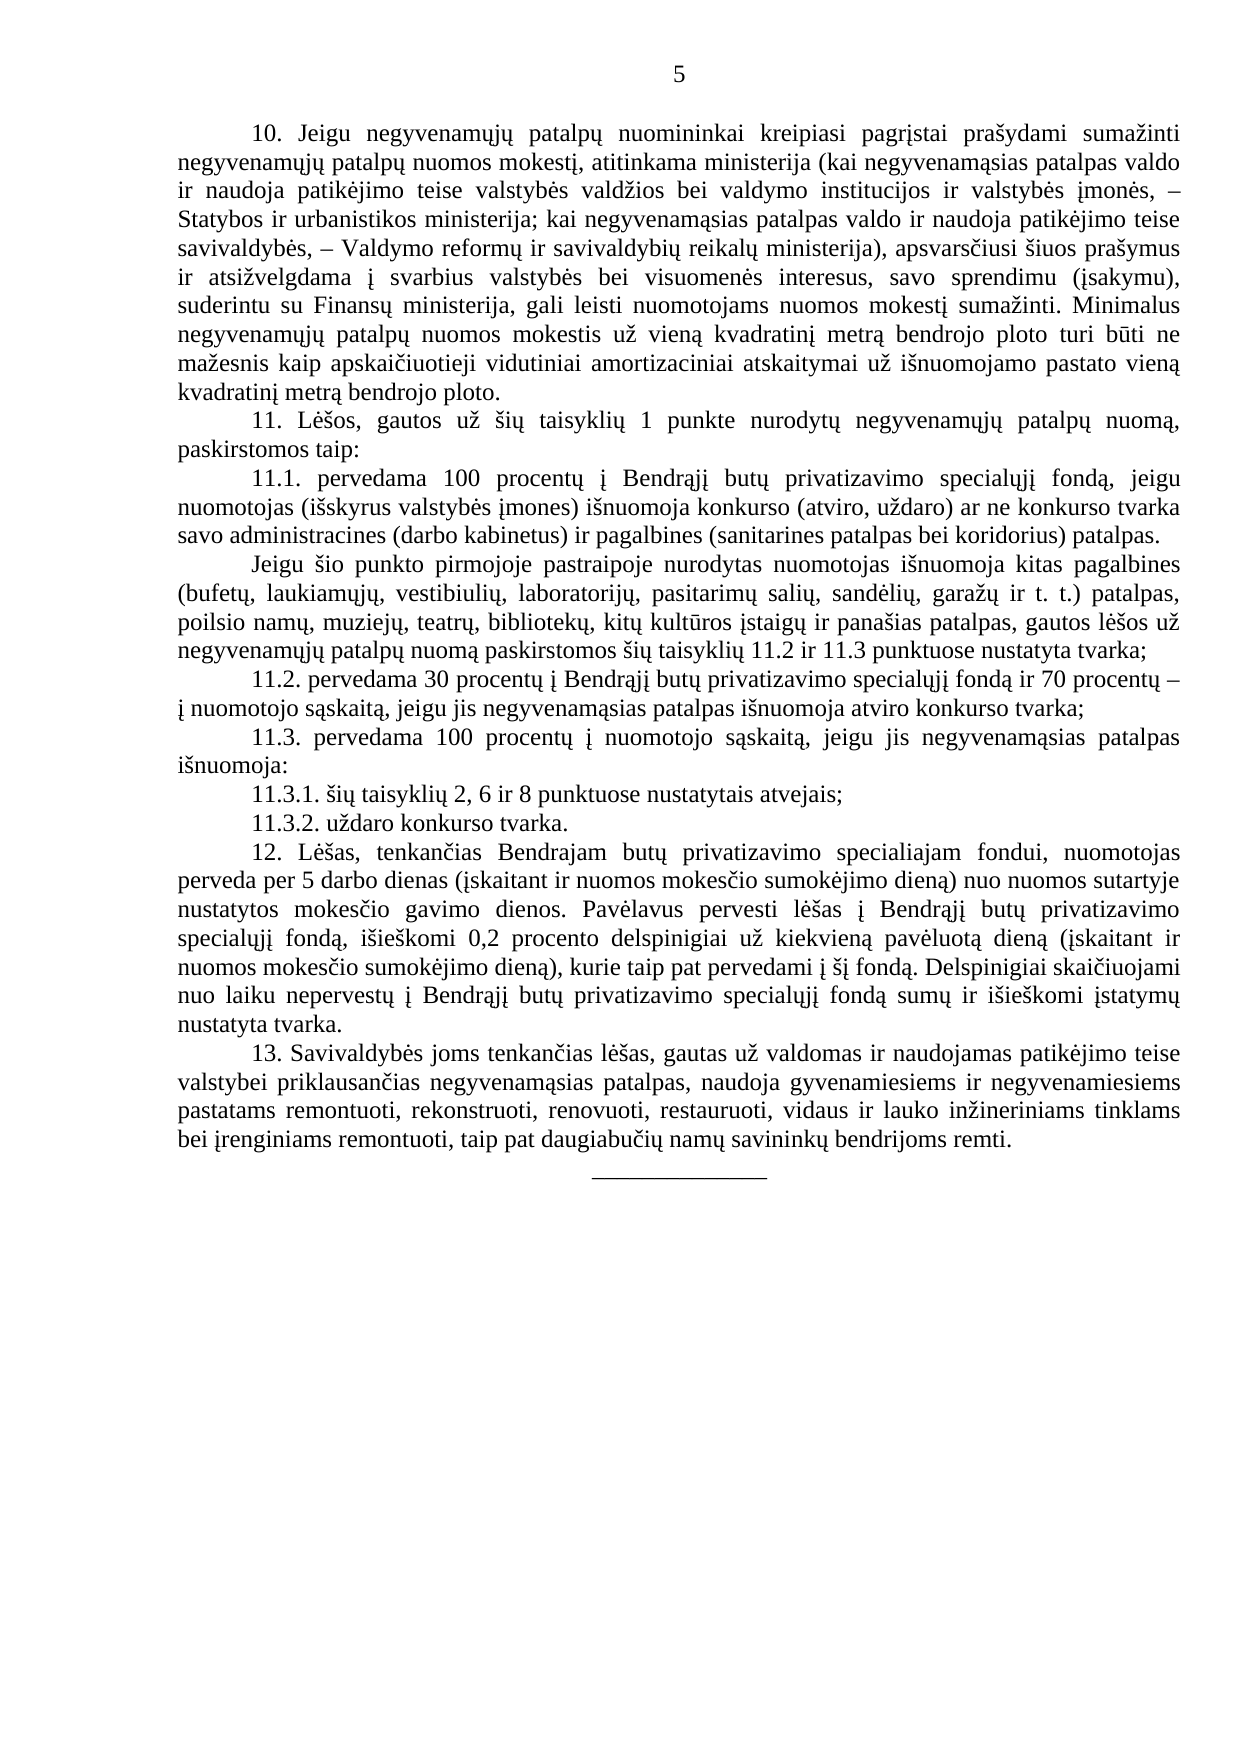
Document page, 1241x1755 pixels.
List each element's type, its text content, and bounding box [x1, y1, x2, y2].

text Jeigu šio punkto pirmojoje pastraipoje nurodytas nuomotojas išnuomoja kitas pagalbines (bufetų, laukiamųjų, vestibiulių, laboratorijų, pasitarimų salių, sandėlių, garažų ir t. t.) patalpas, poilsio namų, muziejų, teatrų, bibliotekų, kitų kultūros įstaigų ir panašias patalpas, gautos lėšos už negyvenamųjų patalpų nuomą paskirstomos šių taisyklių 11.2 ir 11.3 punktuose nustatyta tvarka; [177, 549, 1181, 664]
text 11.3.1. šių taisyklių 2, 6 ir 8 punktuose nustatytais atvejais; [177, 779, 1181, 808]
text 11.3.2. uždaro konkurso tvarka. [177, 808, 1181, 837]
text 12. Lėšas, tenkančias Bendrajam butų privatizavimo specialiajam fondui, nuomotojas perveda per 5 darbo dienas (įskaitant ir nuomos mokesčio sumokėjimo dieną) nuo nuomos sutartyje nustatytos mokesčio gavimo dienos. Pavėlavus pervesti lėšas į Bendrąjį butų privatizavimo specialųjį fondą, išieškomi 0,2 procento delspinigiai už kiekvieną pavėluotą dieną (įskaitant ir nuomos mokesčio sumokėjimo dieną), kurie taip pat pervedami į šį fondą. Delspinigiai skaičiuojami nuo laiku nepervestų į Bendrąjį butų privatizavimo specialųjį fondą sumų ir išieškomi įstatymų nustatyta tvarka. [177, 837, 1181, 1038]
text 11.2. pervedama 30 procentų į Bendrąjį butų privatizavimo specialųjį fondą ir 70 procentų – į nuomotojo sąskaitą, jeigu jis negyvenamąsias patalpas išnuomoja atviro konkurso tvarka; [177, 664, 1181, 722]
text 10. Jeigu negyvenamųjų patalpų nuomininkai kreipiasi pagrįstai prašydami sumažinti negyvenamųjų patalpų nuomos mokestį, atitinkama ministerija (kai negyvenamąsias patalpas valdo ir naudoja patikėjimo teise valstybės valdžios bei valdymo institucijos ir valstybės įmonės, – Statybos ir urbanistikos ministerija; kai negyvenamąsias patalpas valdo ir naudoja patikėjimo teise savivaldybės, – Valdymo reformų ir savivaldybių reikalų ministerija), apsvarsčiusi šiuos prašymus ir atsižvelgdama į svarbius valstybės bei visuomenės interesus, savo sprendimu (įsakymu), suderintu su Finansų ministerija, gali leisti nuomotojams nuomos mokestį sumažinti. Minimalus negyvenamųjų patalpų nuomos mokestis už vieną kvadratinį metrą bendrojo ploto turi būti ne mažesnis kaip apskaičiuotieji vidutiniai amortizaciniai atskaitymai už išnuomojamo pastato vieną kvadratinį metrą bendrojo ploto. [177, 118, 1181, 406]
text 11.3. pervedama 100 procentų į nuomotojo sąskaitą, jeigu jis negyvenamąsias patalpas išnuomoja: [177, 722, 1181, 779]
text ______________ [177, 1153, 1181, 1182]
text 13. Savivaldybės joms tenkančias lėšas, gautas už valdomas ir naudojamas patikėjimo teise valstybei priklausančias negyvenamąsias patalpas, naudoja gyvenamiesiems ir negyvenamiesiems pastatams remontuoti, rekonstruoti, renovuoti, restauruoti, vidaus ir lauko inžineriniams tinklams bei įrenginiams remontuoti, taip pat daugiabučių namų savininkų bendrijoms remti. [177, 1038, 1181, 1153]
text 11.1. pervedama 100 procentų į Bendrąjį butų privatizavimo specialųjį fondą, jeigu nuomotojas (išskyrus valstybės įmones) išnuomoja konkurso (atviro, uždaro) ar ne konkurso tvarka savo administracines (darbo kabinetus) ir pagalbines (sanitarines patalpas bei koridorius) patalpas. [177, 463, 1181, 549]
text 11. Lėšos, gautos už šių taisyklių 1 punkte nurodytų negyvenamųjų patalpų nuomą, paskirstomos taip: [177, 406, 1181, 463]
